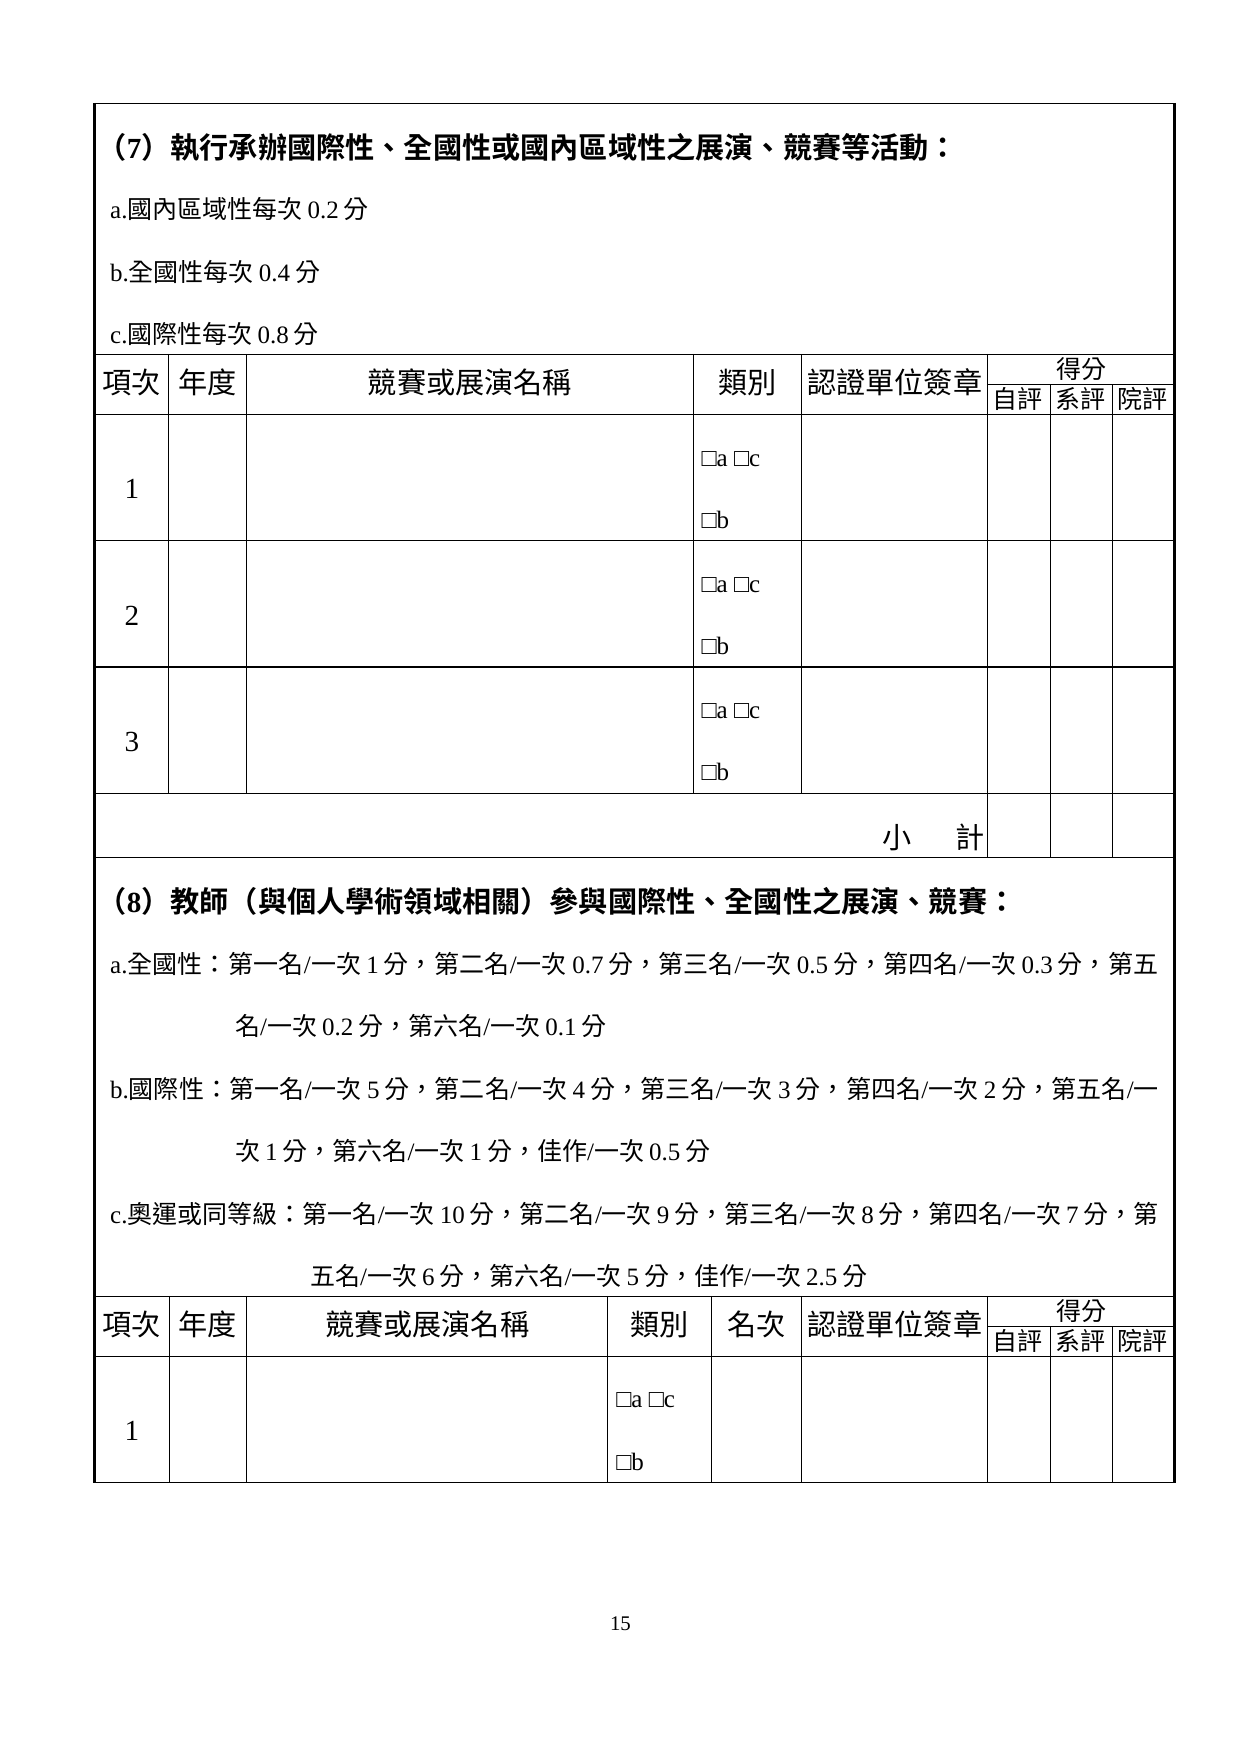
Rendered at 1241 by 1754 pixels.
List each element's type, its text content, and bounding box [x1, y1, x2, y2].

table_cell 得分 [988, 355, 1173, 384]
table_cell 小 計 [96, 794, 987, 857]
table_cell （7）執行承辦國際性、全國性或國內區域性之展演、競賽等活動： a.國內區域性每次0.2分 b.全國性每次0.4分 c.國際性每次0.8分 [96, 104, 1173, 354]
table_cell [169, 541, 246, 666]
table_cell □a □c □b [694, 415, 801, 540]
table_cell [802, 668, 987, 792]
table_cell 認證單位簽章 [802, 1297, 987, 1356]
table_cell 名次 [712, 1297, 801, 1356]
table_cell [988, 1357, 1050, 1482]
table_cell 自評 [988, 1327, 1050, 1356]
table_cell [1051, 1357, 1112, 1482]
table_cell 自評 [988, 385, 1050, 414]
table_cell □a □c □b [608, 1357, 711, 1482]
table_cell 院評 [1113, 1327, 1173, 1356]
table_cell [802, 541, 987, 666]
table_cell [1051, 541, 1112, 666]
table_cell [170, 1357, 246, 1482]
table_cell 1 [96, 415, 168, 540]
table_cell [169, 668, 246, 792]
table_cell 類別 [694, 355, 801, 414]
table_cell [247, 541, 693, 666]
table_cell [988, 794, 1050, 857]
table_cell [247, 1357, 607, 1482]
table_cell [988, 415, 1050, 540]
table_cell 系評 [1051, 385, 1112, 414]
table_cell [169, 415, 246, 540]
table_cell [1113, 668, 1173, 792]
table_cell 年度 [169, 355, 246, 414]
table_cell （8）教師（與個人學術領域相關）參與國際性、全國性之展演、競賽： a.全國性：第一名/一次1分，第二名/一次0.7分，第三名/一次0.5分，第四名/一次0.3分，第五名/一次0.2分，第六名/一次0.1分 b.國際性：第一名/一次5分，第二名/一次4分，第三名/一次3分，第四名/一次2分，第五名/一次1分，第六名/一次1分，佳作/一次0.5分 c.奧運或同等級：第一名/一次10分，第二名/一次9分，第三名/一次8分，第四名/一次7分，第五名/一次6分，第六名/一次5分，佳作/一次2.5分 [96, 858, 1173, 1296]
table_cell [1113, 1357, 1173, 1482]
table_cell 項次 [96, 355, 168, 414]
table_cell [712, 1357, 801, 1482]
table_cell □a □c □b [694, 668, 801, 792]
table_cell 系評 [1051, 1327, 1112, 1356]
table_cell 競賽或展演名稱 [247, 1297, 607, 1356]
table_cell □a □c □b [694, 541, 801, 666]
table_cell 類別 [608, 1297, 711, 1356]
table_cell 認證單位簽章 [802, 355, 987, 414]
table_cell [1113, 794, 1173, 857]
table_cell [247, 415, 693, 540]
table_cell 院評 [1113, 385, 1173, 414]
table_cell [1113, 541, 1173, 666]
table_cell [1113, 415, 1173, 540]
table_cell 3 [96, 668, 168, 792]
table_cell [1051, 794, 1112, 857]
table_cell [802, 415, 987, 540]
table_cell [988, 668, 1050, 792]
table_cell [988, 541, 1050, 666]
table_cell [802, 1357, 987, 1482]
table_cell [1051, 415, 1112, 540]
table_cell 1 [96, 1357, 169, 1482]
table_cell 項次 [96, 1297, 169, 1356]
table_cell 競賽或展演名稱 [247, 355, 693, 414]
table_cell 年度 [170, 1297, 246, 1356]
table_cell [1051, 668, 1112, 792]
table_cell 得分 [988, 1297, 1173, 1326]
table_cell 2 [96, 541, 168, 666]
table_cell [247, 668, 693, 792]
